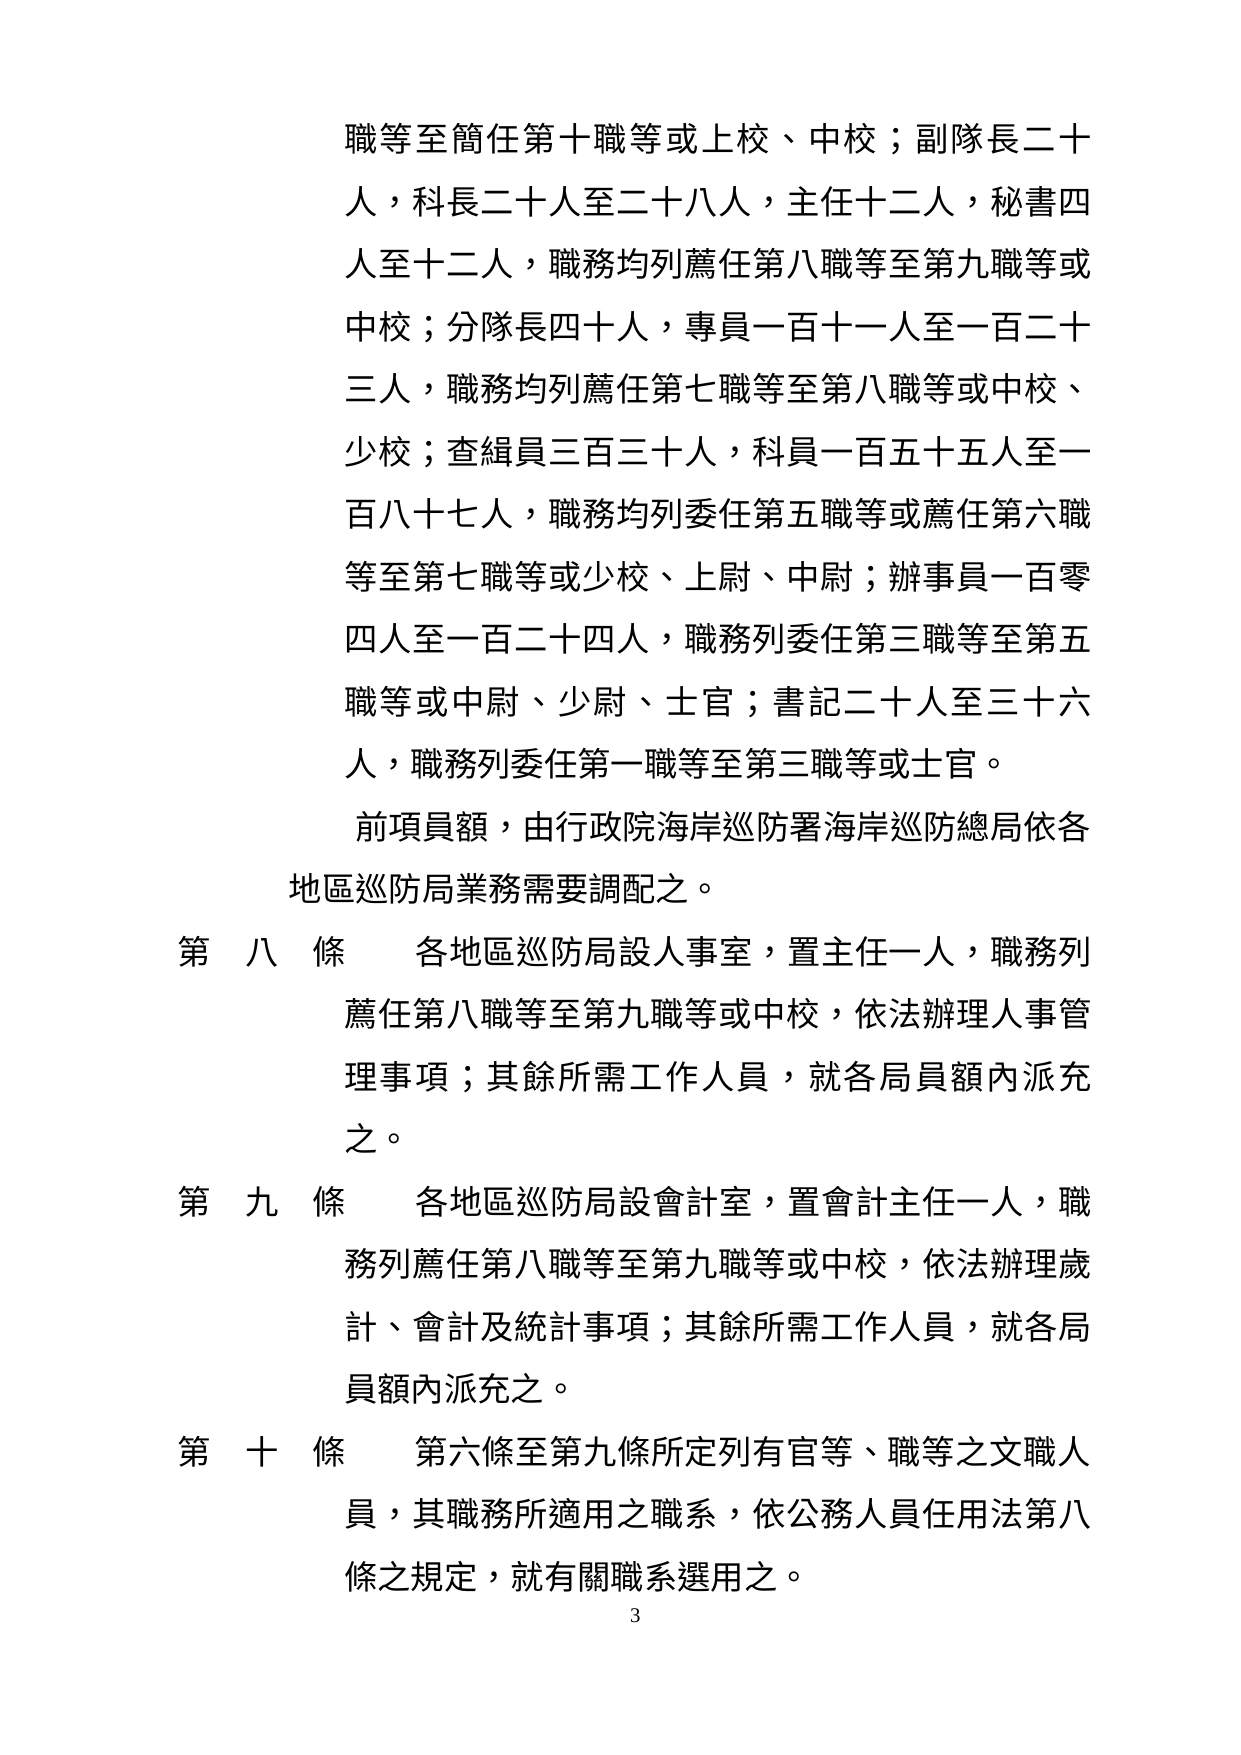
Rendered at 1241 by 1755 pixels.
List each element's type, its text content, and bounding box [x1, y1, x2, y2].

text 第 九 條 各地區巡防局設會計室，置會計主任一人，職務列薦任第八職等至第九職等或中校，依法辦理歲計、會計及統計事項；其餘所需工作人員，就各局員額內派充之。 [177, 1158, 1093, 1408]
text 第 八 條 各地區巡防局設人事室，置主任一人，職務列薦任第八職等至第九職等或中校，依法辦理人事管理事項；其餘所需工作人員，就各局員額內派充之。 [177, 908, 1093, 1158]
text 前項員額，由行政院海岸巡防署海岸巡防總局依各地區巡防局業務需要調配之。 [288, 783, 1093, 908]
text 第 十 條 第六條至第九條所定列有官等、職等之文職人員，其職務所適用之職系，依公務人員任用法第八條之規定，就有關職系選用之。 [177, 1408, 1093, 1596]
text 職等至簡任第十職等或上校、中校；副隊長二十人，科長二十人至二十八人，主任十二人，秘書四人至十二人，職務均列薦任第八職等至第九職等或中校；分隊長四十人，專員一百十一人至一百二十三人，職務均列薦任第七職等至第八職等或中校、少校；查緝員三百三十人，科員一百五十五人至一百八十七人，職務均列委任第五職等或薦任第六職等至第七職等或少校、上尉、中尉；辦事員一百零四人至一百二十四人，職務列委任第三職等至第五職等或中尉、少尉、士官；書記二十人至三十六人，職務列委任第一職等至第三職等或士官。 [177, 96, 1093, 783]
